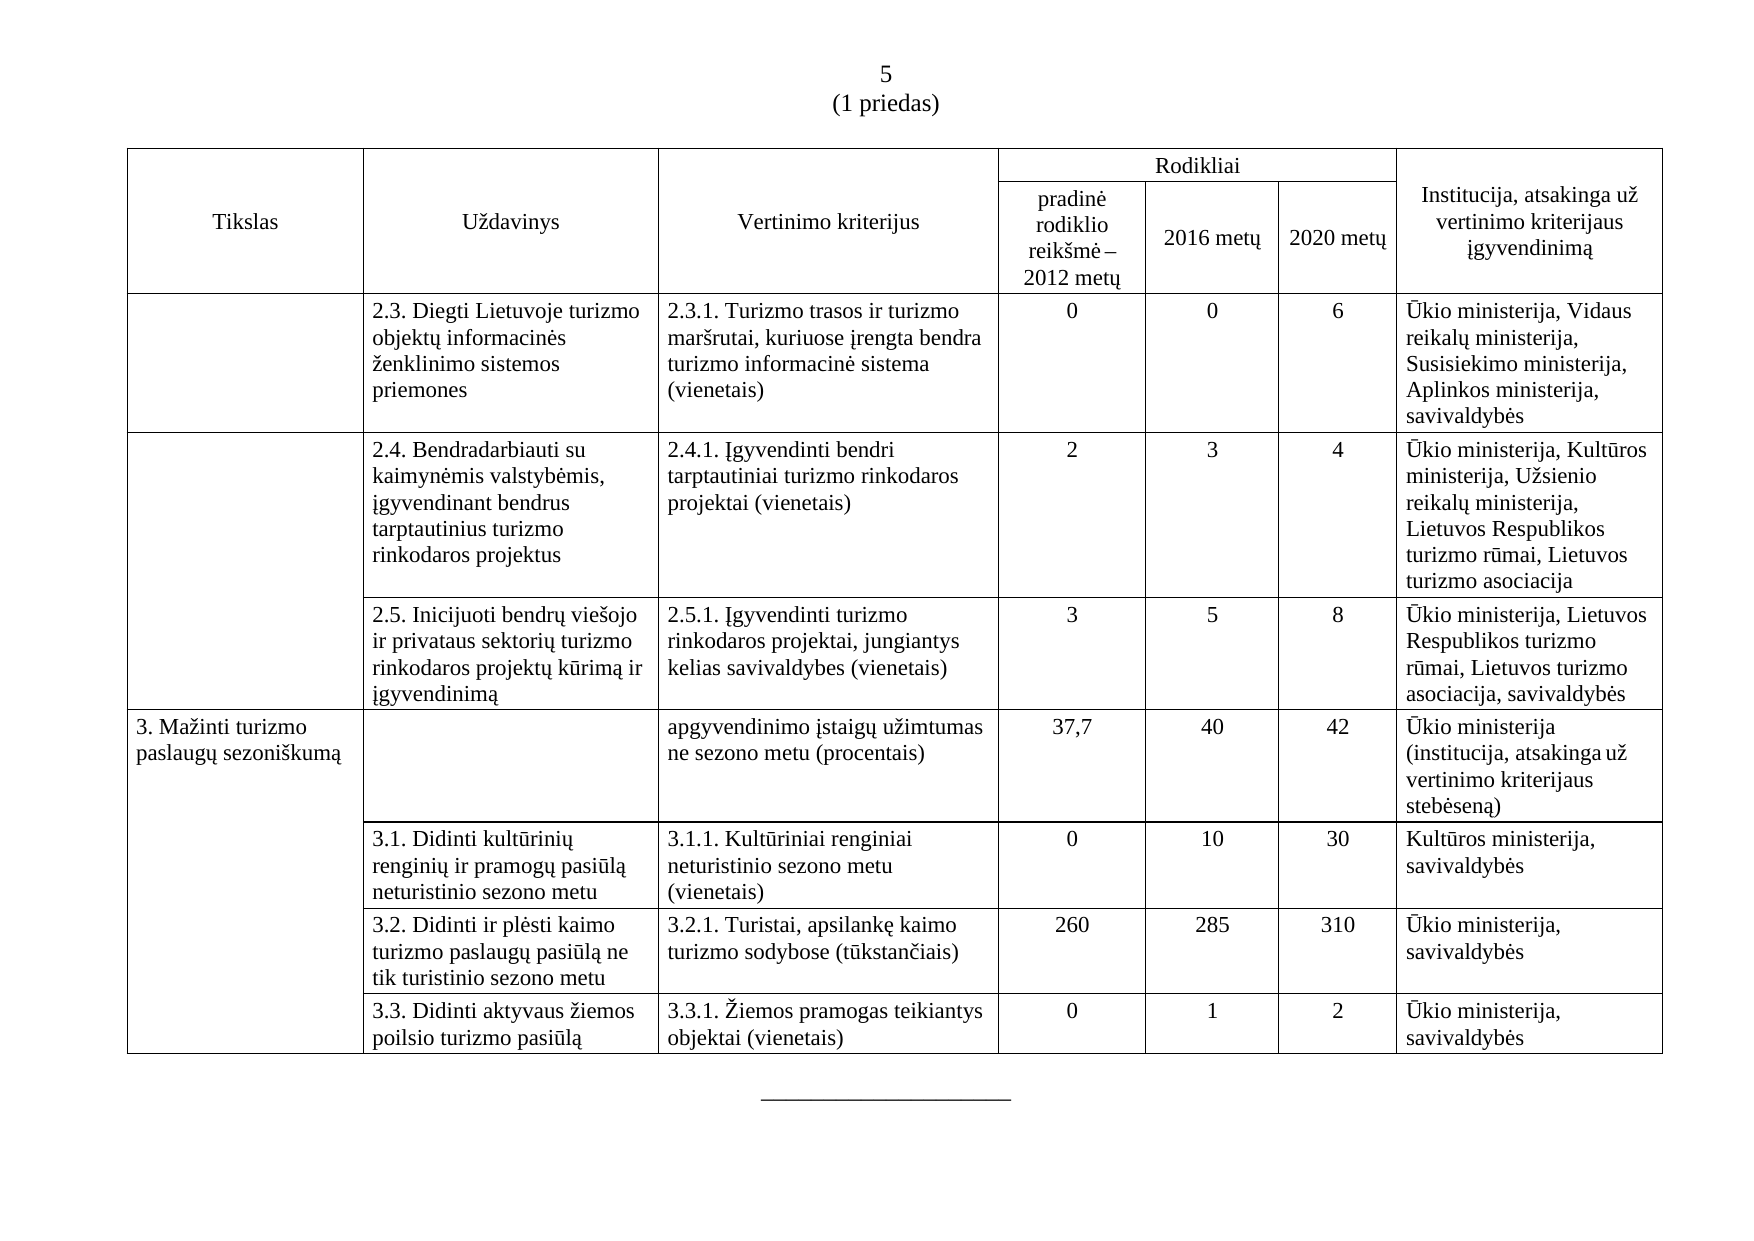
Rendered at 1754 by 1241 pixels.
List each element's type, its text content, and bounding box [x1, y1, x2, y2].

table_cell 4 [1279, 433, 1396, 597]
table_cell Ūkio ministerija, savivaldybės [1397, 994, 1662, 1053]
table_cell 5 [1146, 598, 1278, 709]
table_header Vertinimo kriterijus [659, 149, 998, 293]
table_cell 1 [1146, 994, 1278, 1053]
table_cell 3.3.1. Žiemos pramogas teikiantys objektai (vienetais) [659, 994, 998, 1053]
table_cell [128, 294, 363, 432]
table_cell 2.3.1. Turizmo trasos ir turizmo maršrutai, kuriuose įrengta bendra turizmo informacinė sistema (vienetais) [659, 294, 998, 432]
table_cell 10 [1146, 823, 1278, 907]
table_cell 2020 metų [1279, 182, 1396, 293]
table_cell 2.5.1. Įgyvendinti turizmo rinkodaros projektai, jungiantys kelias savivaldybes (vienetais) [659, 598, 998, 709]
table_cell 3.2. Didinti ir plėsti kaimo turizmo paslaugų pasiūlą ne tik turistinio sezono metu [364, 909, 658, 993]
table_cell 37,7 [999, 710, 1145, 821]
table_cell 0 [999, 823, 1145, 907]
table_cell 2.3. Diegti Lietuvoje turizmo objektų informacinės ženklinimo sistemos priemones [364, 294, 658, 432]
table_cell Ūkio ministerija, savivaldybės [1397, 909, 1662, 993]
text –––––––––––––––––––– [118, 1083, 1653, 1111]
table_cell apgyvendinimo įstaigų užimtumas ne sezono metu (procentais) [659, 710, 998, 821]
table_cell 2 [1279, 994, 1396, 1053]
table_cell Kultūros ministerija, savivaldybės [1397, 823, 1662, 907]
table_cell 0 [999, 994, 1145, 1053]
table_cell 3. Mažinti turizmo paslaugų sezoniškumą [128, 710, 363, 1053]
table_cell pradinė rodiklio reikšmė – 2012 metų [999, 182, 1145, 293]
table_cell 3 [999, 598, 1145, 709]
table_cell 260 [999, 909, 1145, 993]
table_cell 40 [1146, 710, 1278, 821]
table_cell 30 [1279, 823, 1396, 907]
table_header Rodikliai [999, 149, 1396, 181]
table_cell Ūkio ministerija, Kultūros ministerija, Užsienio reikalų ministerija, Lietuvos Respublikos turizmo rūmai, Lietuvos turizmo asociacija [1397, 433, 1662, 597]
table_cell 2.4. Bendradarbiauti su kaimynėmis valstybėmis, įgyvendinant bendrus tarptautinius turizmo rinkodaros projektus [364, 433, 658, 597]
table_cell 3.1.1. Kultūriniai renginiai neturistinio sezono metu (vienetais) [659, 823, 998, 907]
table_cell 3.1. Didinti kultūrinių renginių ir pramogų pasiūlą neturistinio sezono metu [364, 823, 658, 907]
table_cell 3 [1146, 433, 1278, 597]
table_cell 42 [1279, 710, 1396, 821]
table_cell 2016 metų [1146, 182, 1278, 293]
table_cell Ūkio ministerija (institucija, atsakinga už vertinimo kriterijaus stebėseną) [1397, 710, 1662, 821]
table_header Uždavinys [364, 149, 658, 293]
table_header Institucija, atsakinga už vertinimo kriterijaus įgyvendinimą [1397, 149, 1662, 293]
table_cell 310 [1279, 909, 1396, 993]
table_cell 0 [1146, 294, 1278, 432]
table_cell 0 [999, 294, 1145, 432]
table_header Tikslas [128, 149, 363, 293]
table_cell [364, 710, 658, 821]
table_cell 6 [1279, 294, 1396, 432]
table_cell [128, 433, 363, 709]
table_cell 2 [999, 433, 1145, 597]
table_cell 3.2.1. Turistai, apsilankę kaimo turizmo sodybose (tūkstančiais) [659, 909, 998, 993]
table_cell Ūkio ministerija, Vidaus reikalų ministerija, Susisiekimo ministerija, Aplinkos ministerija, savivaldybės [1397, 294, 1662, 432]
table_cell 2.4.1. Įgyvendinti bendri tarptautiniai turizmo rinkodaros projektai (vienetais) [659, 433, 998, 597]
table_cell 285 [1146, 909, 1278, 993]
table_cell 8 [1279, 598, 1396, 709]
table_cell Ūkio ministerija, Lietuvos Respublikos turizmo rūmai, Lietuvos turizmo asociacija, savivaldybės [1397, 598, 1662, 709]
table_cell 3.3. Didinti aktyvaus žiemos poilsio turizmo pasiūlą [364, 994, 658, 1053]
table_cell 2.5. Inicijuoti bendrų viešojo ir privataus sektorių turizmo rinkodaros projektų kūrimą ir įgyvendinimą [364, 598, 658, 709]
